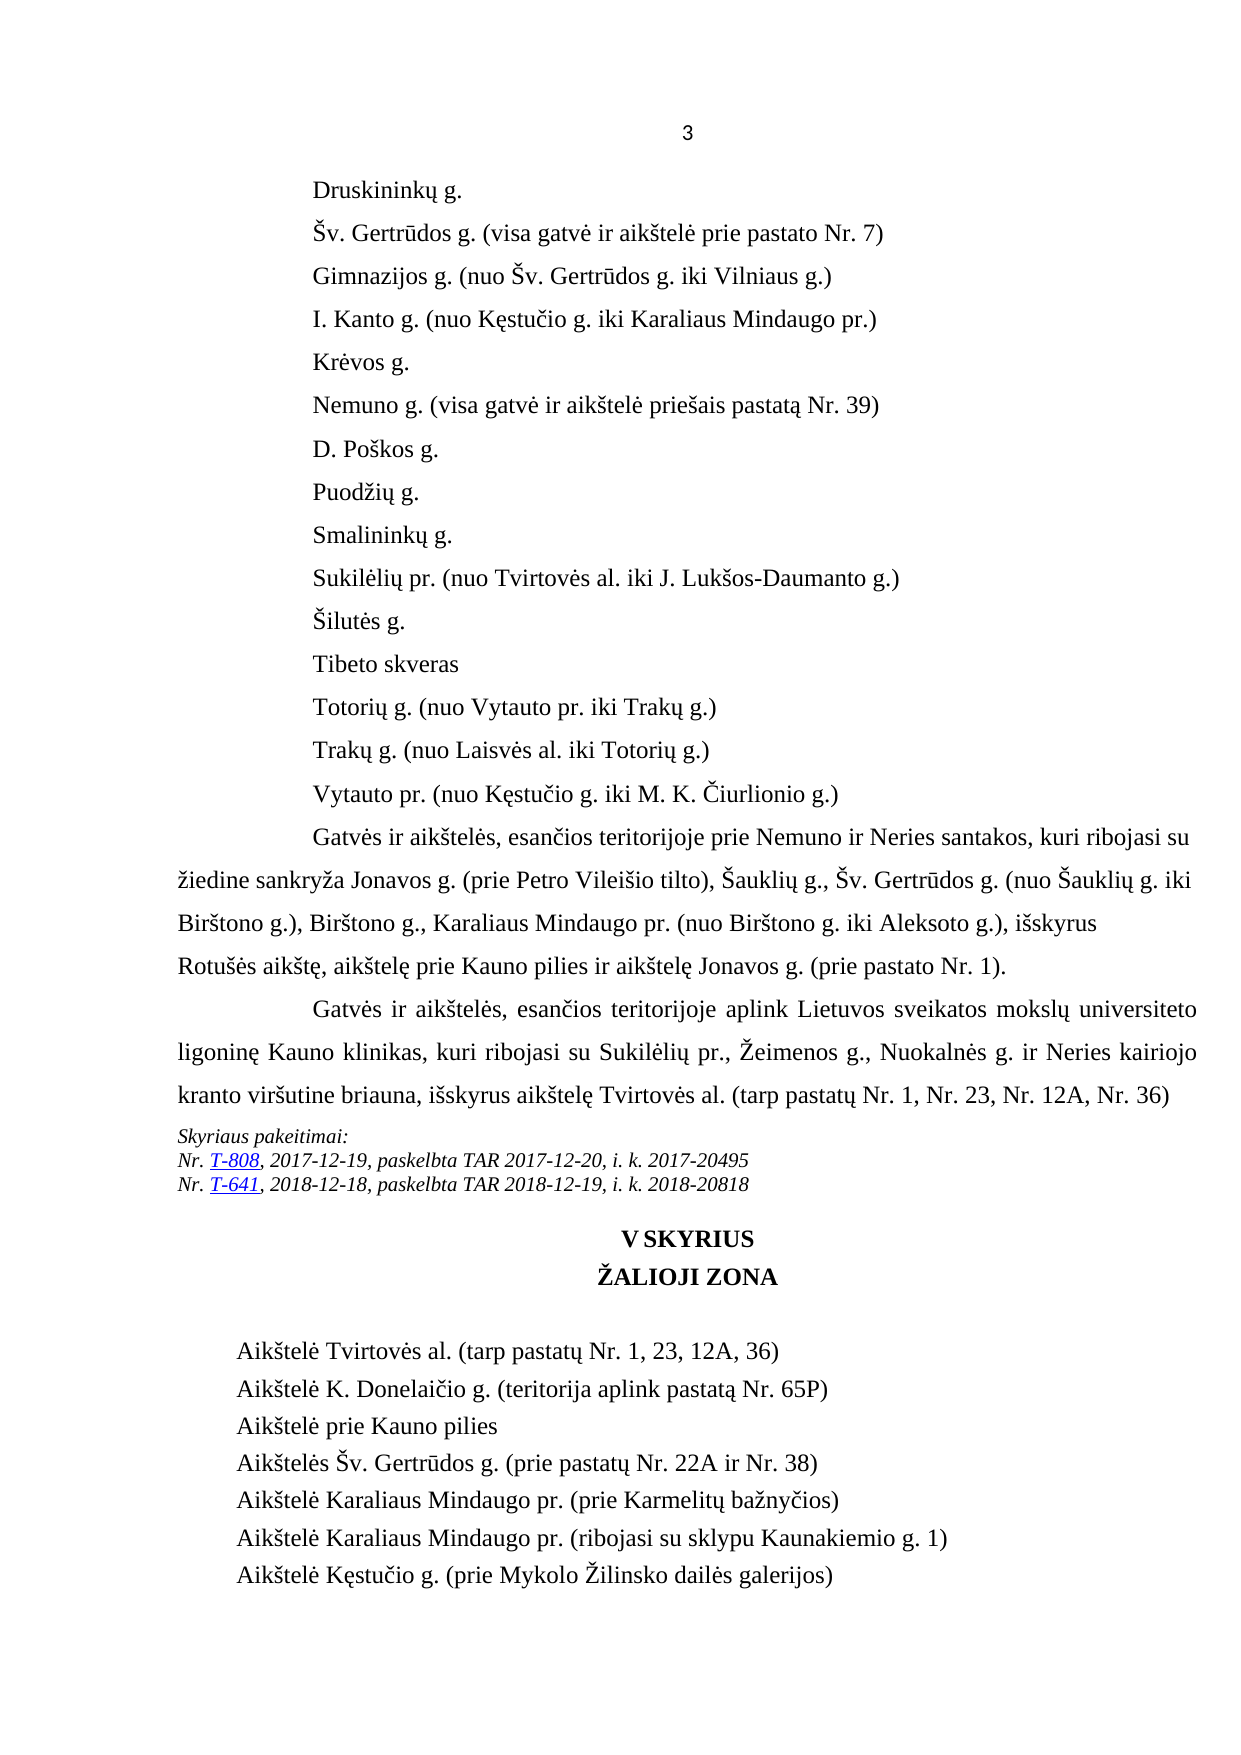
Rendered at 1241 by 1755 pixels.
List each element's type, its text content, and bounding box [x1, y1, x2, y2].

text Aikštelės Šv. Gertrūdos g. (prie pastatų Nr. 22A ir Nr. 38) [177, 1448, 1198, 1477]
text Gatvės ir aikštelės, esančios teritorijoje aplink Lietuvos sveikatos mokslų universiteto ligoninę Kauno klinikas, kuri ribojasi su Sukilėlių pr., Žeimenos g., Nuokalnės g. ir Neries kairiojo kranto viršutine briauna, išskyrus aikštelę Tvirtovės al. (tarp pastatų Nr. 1, Nr. 23, Nr. 12A, Nr. 36) [177, 994, 1198, 1109]
text Aikštelė Karaliaus Mindaugo pr. (prie Karmelitų bažnyčios) [177, 1486, 1198, 1514]
text Nemuno g. (visa gatvė ir aikštelė priešais pastatą Nr. 39) [177, 391, 1198, 419]
text Aikštelė Kęstučio g. (prie Mykolo Žilinsko dailės galerijos) [177, 1560, 1198, 1589]
text Šilutės g. [177, 606, 1198, 635]
text Trakų g. (nuo Laisvės al. iki Totorių g.) [177, 736, 1198, 764]
text Aikštelė Karaliaus Mindaugo pr. (ribojasi su sklypu Kaunakiemio g. 1) [177, 1523, 1198, 1552]
text Aikštelė prie Kauno pilies [177, 1411, 1198, 1440]
text Druskininkų g. [177, 175, 1198, 204]
text D. Poškos g. [177, 434, 1198, 462]
text Aikštelė Tvirtovės al. (tarp pastatų Nr. 1, 23, 12A, 36) [177, 1336, 1198, 1365]
text Šv. Gertrūdos g. (visa gatvė ir aikštelė prie pastato Nr. 7) [177, 218, 1198, 247]
text Gimnazijos g. (nuo Šv. Gertrūdos g. iki Vilniaus g.) [177, 261, 1198, 290]
text Vytauto pr. (nuo Kęstučio g. iki M. K. Čiurlionio g.) [177, 779, 1198, 807]
text Tibeto skveras [177, 649, 1198, 678]
text Sukilėlių pr. (nuo Tvirtovės al. iki J. Lukšos-Daumanto g.) [177, 563, 1198, 592]
text I. Kanto g. (nuo Kęstučio g. iki Karaliaus Mindaugo pr.) [177, 304, 1198, 333]
text Aikštelė K. Donelaičio g. (teritorija aplink pastatą Nr. 65P) [177, 1374, 1198, 1402]
text Nr. T-808, 2017-12-19, paskelbta TAR 2017-12-20, i. k. 2017-20495 [177, 1148, 1198, 1172]
text ŽALIOJI ZONA [177, 1262, 1198, 1291]
text Nr. T-641, 2018-12-18, paskelbta TAR 2018-12-19, i. k. 2018-20818 [177, 1172, 1198, 1196]
text Gatvės ir aikštelės, esančios teritorijoje prie Nemuno ir Neries santakos, kuri ribojasi su žiedine sankryža Jonavos g. (prie Petro Vileišio tilto), Šauklių g., Šv. Gertrūdos g. (nuo Šauklių g. iki Birštono g.), Birštono g., Karaliaus Mindaugo pr. (nuo Birštono g. iki Aleksoto g.), išskyrus Rotušės aikštę, aikštelę prie Kauno pilies ir aikštelę Jonavos g. (prie pastato Nr. 1). [177, 822, 1198, 980]
text Krėvos g. [177, 347, 1198, 376]
text Skyriaus pakeitimai: [177, 1124, 1198, 1148]
text Puodžių g. [177, 477, 1198, 506]
text V SKYRIUS [177, 1224, 1198, 1253]
text Smalininkų g. [177, 520, 1198, 549]
text Totorių g. (nuo Vytauto pr. iki Trakų g.) [177, 692, 1198, 721]
